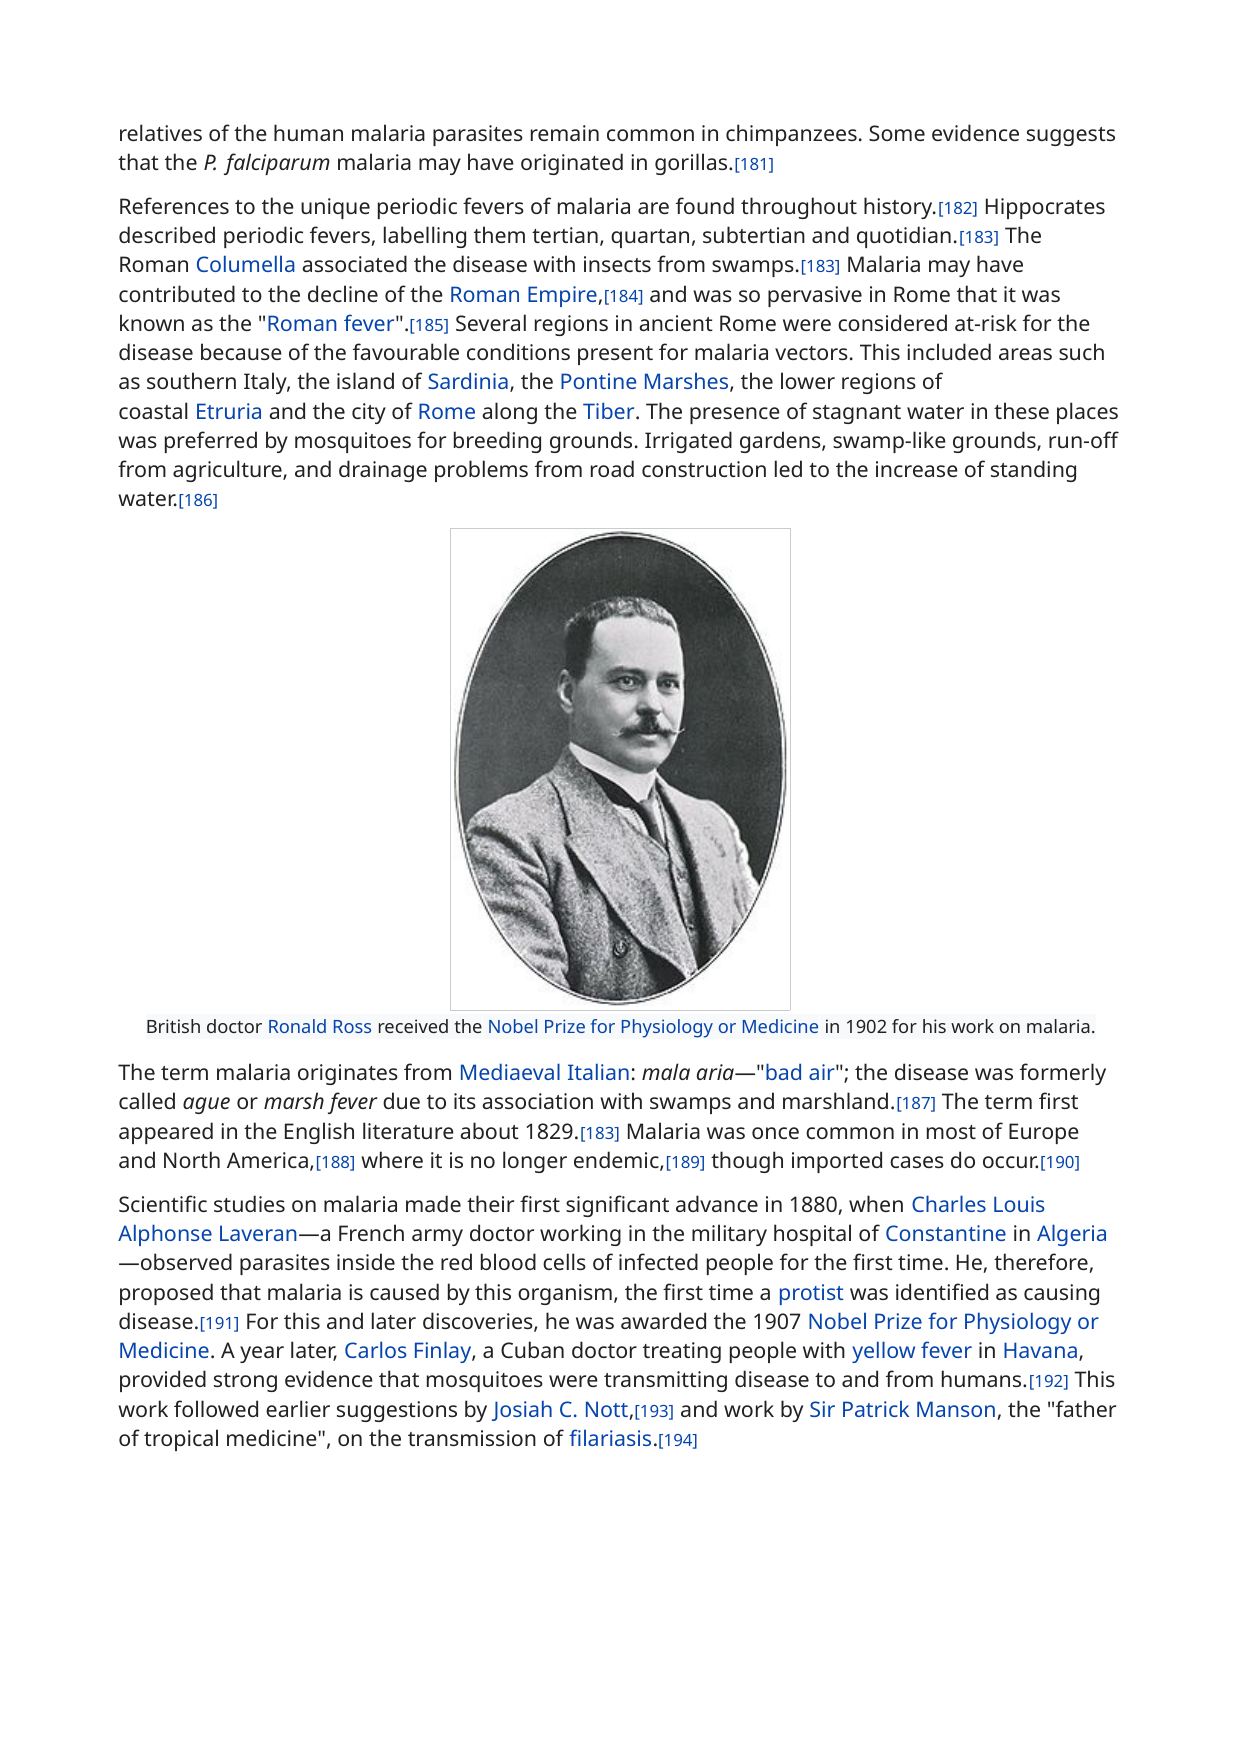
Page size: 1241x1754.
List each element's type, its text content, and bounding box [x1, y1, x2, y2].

text The term malaria originates from Mediaeval Italian: mala aria—"bad air"; the disease was formerly called ague or marsh fever due to its association with swamps and marshland.[187] The term first appeared in the English literature about 1829.[183] Malaria was once common in most of Europe and North America,[188] where it is no longer endemic,[189] though imported cases do occur.[190] [118, 1058, 1122, 1175]
text relatives of the human malaria parasites remain common in chimpanzees. Some evidence suggests that the P. falciparum malaria may have originated in gorillas.[181] [118, 118, 1122, 177]
text References to the unique periodic fevers of malaria are found throughout history.[182] Hippocrates described periodic fevers, labelling them tertian, quartan, subtertian and quotidian.[183] The Roman Columella associated the disease with insects from swamps.[183] Malaria may have contributed to the decline of the Roman Empire,[184] and was so pervasive in Rome that it was known as the "Roman fever".[185] Several regions in ancient Rome were considered at-risk for the disease because of the favourable conditions present for malaria vectors. This included areas such as southern Italy, the island of Sardinia, the Pontine Marshes, the lower regions of coastal Etruria and the city of Rome along the Tiber. The presence of stagnant water in these places was preferred by mosquitoes for breeding grounds. Irrigated gardens, swamp-like grounds, run-off from agriculture, and drainage problems from road construction led to the increase of standing water.[186] [118, 191, 1122, 513]
text Scientific studies on malaria made their first significant advance in 1880, when Charles Louis Alphonse Laveran—a French army doctor working in the military hospital of Constantine in Algeria—observed parasites inside the red blood cells of infected people for the first time. He, therefore, proposed that malaria is caused by this organism, the first time a protist was identified as causing disease.[191] For this and later discoveries, he was awarded the 1907 Nobel Prize for Physiology or Medicine. A year later, Carlos Finlay, a Cuban doctor treating people with yellow fever in Havana, provided strong evidence that mosquitoes were transmitting disease to and from humans.[192] This work followed earlier suggestions by Josiah C. Nott,[193] and work by Sir Patrick Manson, the "father of tropical medicine", on the transmission of filariasis.[194] [118, 1189, 1122, 1453]
text British doctor Ronald Ross received the Nobel Prize for Physiology or Medicine in 1902 for his work on malaria. [123, 1014, 1122, 1039]
picture [453, 530, 788, 1007]
